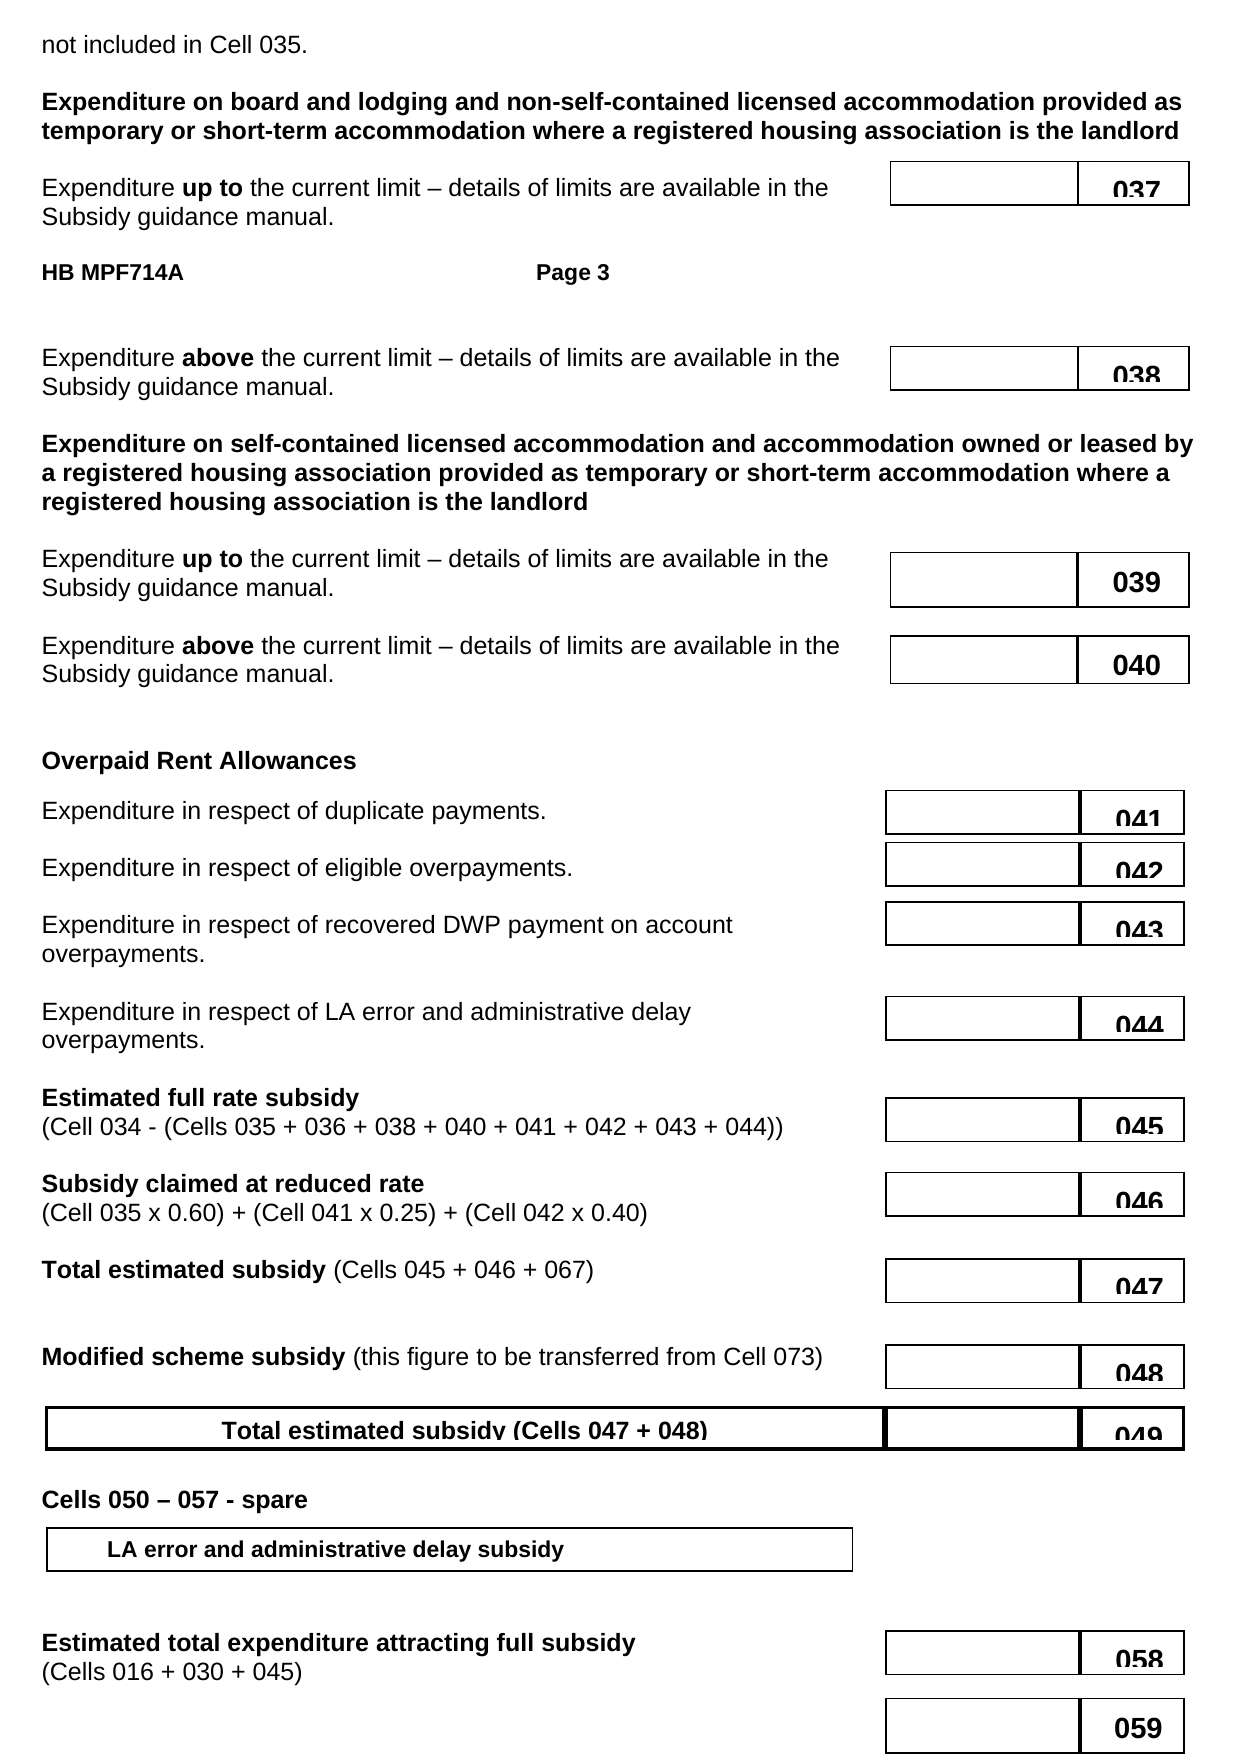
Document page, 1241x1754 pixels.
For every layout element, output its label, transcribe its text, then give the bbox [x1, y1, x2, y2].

subtitle Modified scheme subsidy (this figure to be transferred from Cell 073) [41, 1342, 1199, 1370]
text 043 [1097, 910, 1168, 937]
subtitle Modified scheme subsidy (this figure to be transferred from Cell 073) [1082, 1346, 1183, 1388]
text Expenditure in respect of duplicate payments. [41, 796, 885, 825]
subtitle Total estimated subsidy (Cells 045 + 046 + 067) [1082, 1260, 1183, 1302]
text Expenditure in respect of LA error and administrative delay [41, 997, 885, 1025]
subtitle Overpaid Rent Allowances [41, 746, 1199, 774]
text [1079, 553, 1188, 606]
subtitle Subsidy claimed at reduced rate [41, 1169, 1199, 1198]
text 045 [1097, 1106, 1168, 1133]
text Subsidy guidance manual. [41, 573, 890, 602]
text 037 [1094, 170, 1173, 197]
text (Cell 034 - (Cells 035 + 036 + 038 + 040 + 041 + 042 + 043 + 044)) [41, 1112, 885, 1140]
text overpayments. [41, 1025, 1199, 1054]
text 039 [1094, 561, 1173, 599]
text Subsidy guidance manual. [41, 372, 1199, 401]
text Expenditure above the current limit – details of limits are available in the [41, 631, 1199, 659]
text Expenditure above the current limit – details of limits are available in the [41, 343, 1199, 372]
subtitle Total estimated subsidy (Cells 045 + 046 + 067) [41, 1255, 1199, 1284]
text Expenditure on board and lodging and non-self-contained licensed accommodation provided as temporary or short-term accommodation where a registered housing association is the landlord [41, 87, 1199, 144]
subtitle (Cell 035 x 0.60) + (Cell 041 x 0.25) + (Cell 042 x 0.40) [41, 1198, 1199, 1227]
subtitle Subsidy claimed at reduced rate [1082, 1173, 1183, 1215]
text Estimated full rate subsidy [41, 1083, 1199, 1112]
text Expenditure above the current limit – details of limits are available in the [891, 637, 1076, 683]
text Subsidy guidance manual. [41, 202, 1199, 231]
text Cells 050 – 057 - spare [41, 1485, 1199, 1514]
text (Cells 016 + 030 + 045) [41, 1657, 1199, 1686]
text Expenditure above the current limit – details of limits are available in the [891, 347, 1077, 389]
text [887, 1099, 1078, 1141]
subtitle Total estimated subsidy (Cells 045 + 046 + 067) [887, 1260, 1078, 1302]
subtitle Estimated total expenditure attracting full subsidy [887, 1632, 1078, 1674]
text 059 [1097, 1707, 1168, 1745]
text 038 [1094, 355, 1173, 382]
text [887, 997, 1078, 1039]
text Expenditure above the current limit – details of limits are available in the [1079, 347, 1188, 389]
text overpayments. [41, 939, 1199, 968]
subtitle Estimated total expenditure attracting full subsidy [1082, 1632, 1183, 1674]
text 049 [1098, 1416, 1167, 1440]
text not included in Cell 035. [41, 29, 1199, 58]
text HB MPF714A Page 3 [41, 259, 1199, 286]
subtitle Subsidy claimed at reduced rate [887, 1173, 1078, 1215]
text 047 [1097, 1267, 1168, 1294]
text 044 [1097, 1005, 1168, 1032]
text Expenditure up to the current limit – details of limits are available in the [41, 173, 890, 202]
text 040 [1094, 644, 1173, 675]
text 058 [1097, 1639, 1168, 1666]
text 041 [1097, 799, 1168, 826]
subtitle Estimated total expenditure attracting full subsidy [41, 1628, 1199, 1657]
text 046 [1097, 1181, 1168, 1208]
text Expenditure on self-contained licensed accommodation and accommodation owned or leased by a registered housing association provided as temporary or short-term accommodation where a registered housing association is the landlord [41, 429, 1199, 516]
text [1082, 1099, 1183, 1141]
text [1082, 997, 1183, 1039]
text Expenditure up to the current limit – details of limits are available in the [41, 544, 1199, 573]
text Expenditure in respect of eligible overpayments. [41, 853, 885, 882]
text Subsidy guidance manual. [41, 659, 1199, 688]
text Expenditure above the current limit – details of limits are available in the [1079, 637, 1188, 683]
text LA error and administrative delay subsidy [62, 1536, 837, 1562]
text 042 22022 [1097, 851, 1168, 878]
subtitle Modified scheme subsidy (this figure to be transferred from Cell 073) [887, 1346, 1078, 1388]
text Total estimated subsidy (Cells 047 + 048) [63, 1416, 867, 1440]
text 048 [1097, 1353, 1168, 1380]
text Expenditure in respect of recovered DWP payment on account [41, 910, 885, 939]
text [891, 553, 1076, 606]
